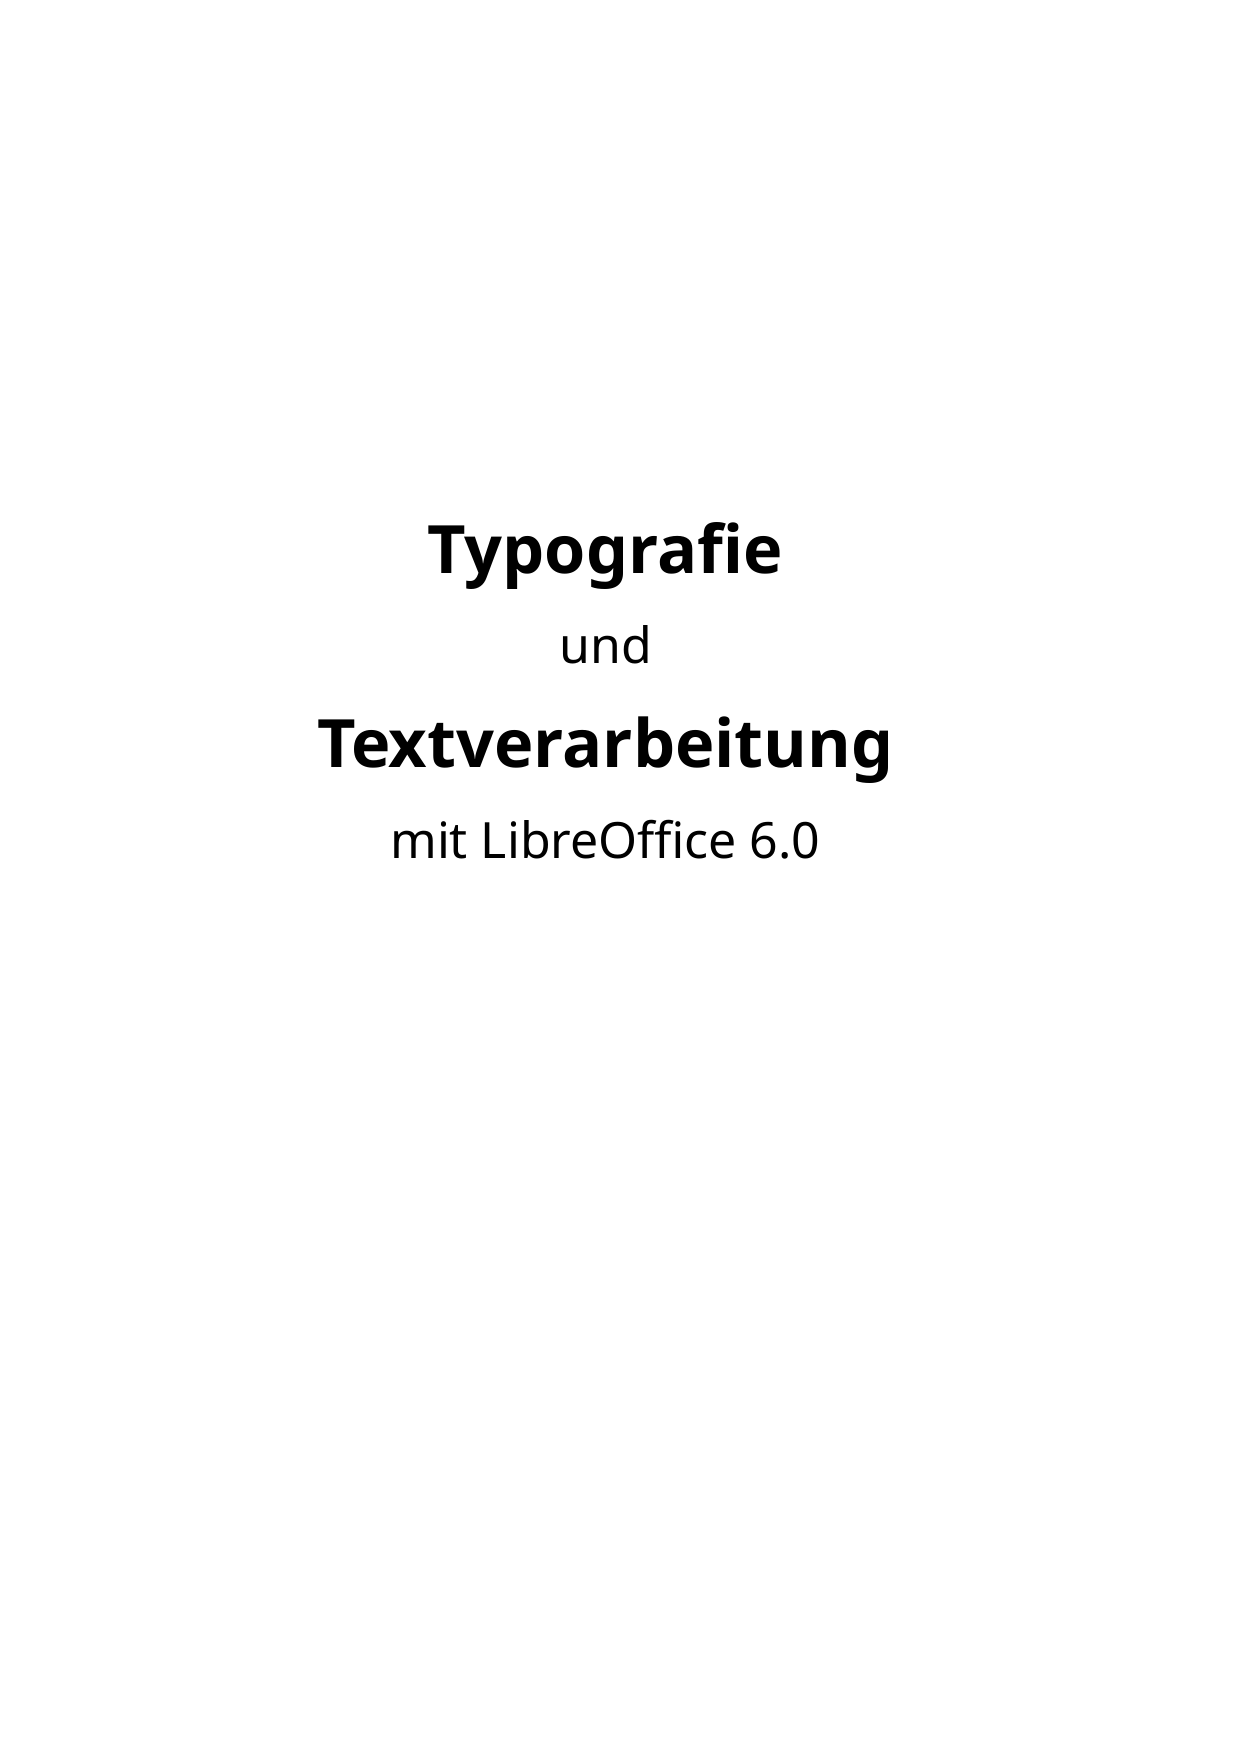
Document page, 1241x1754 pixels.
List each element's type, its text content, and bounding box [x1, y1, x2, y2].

text Typografie und Textverarbeitung mit LibreOffice 6.0 [148, 502, 1063, 873]
